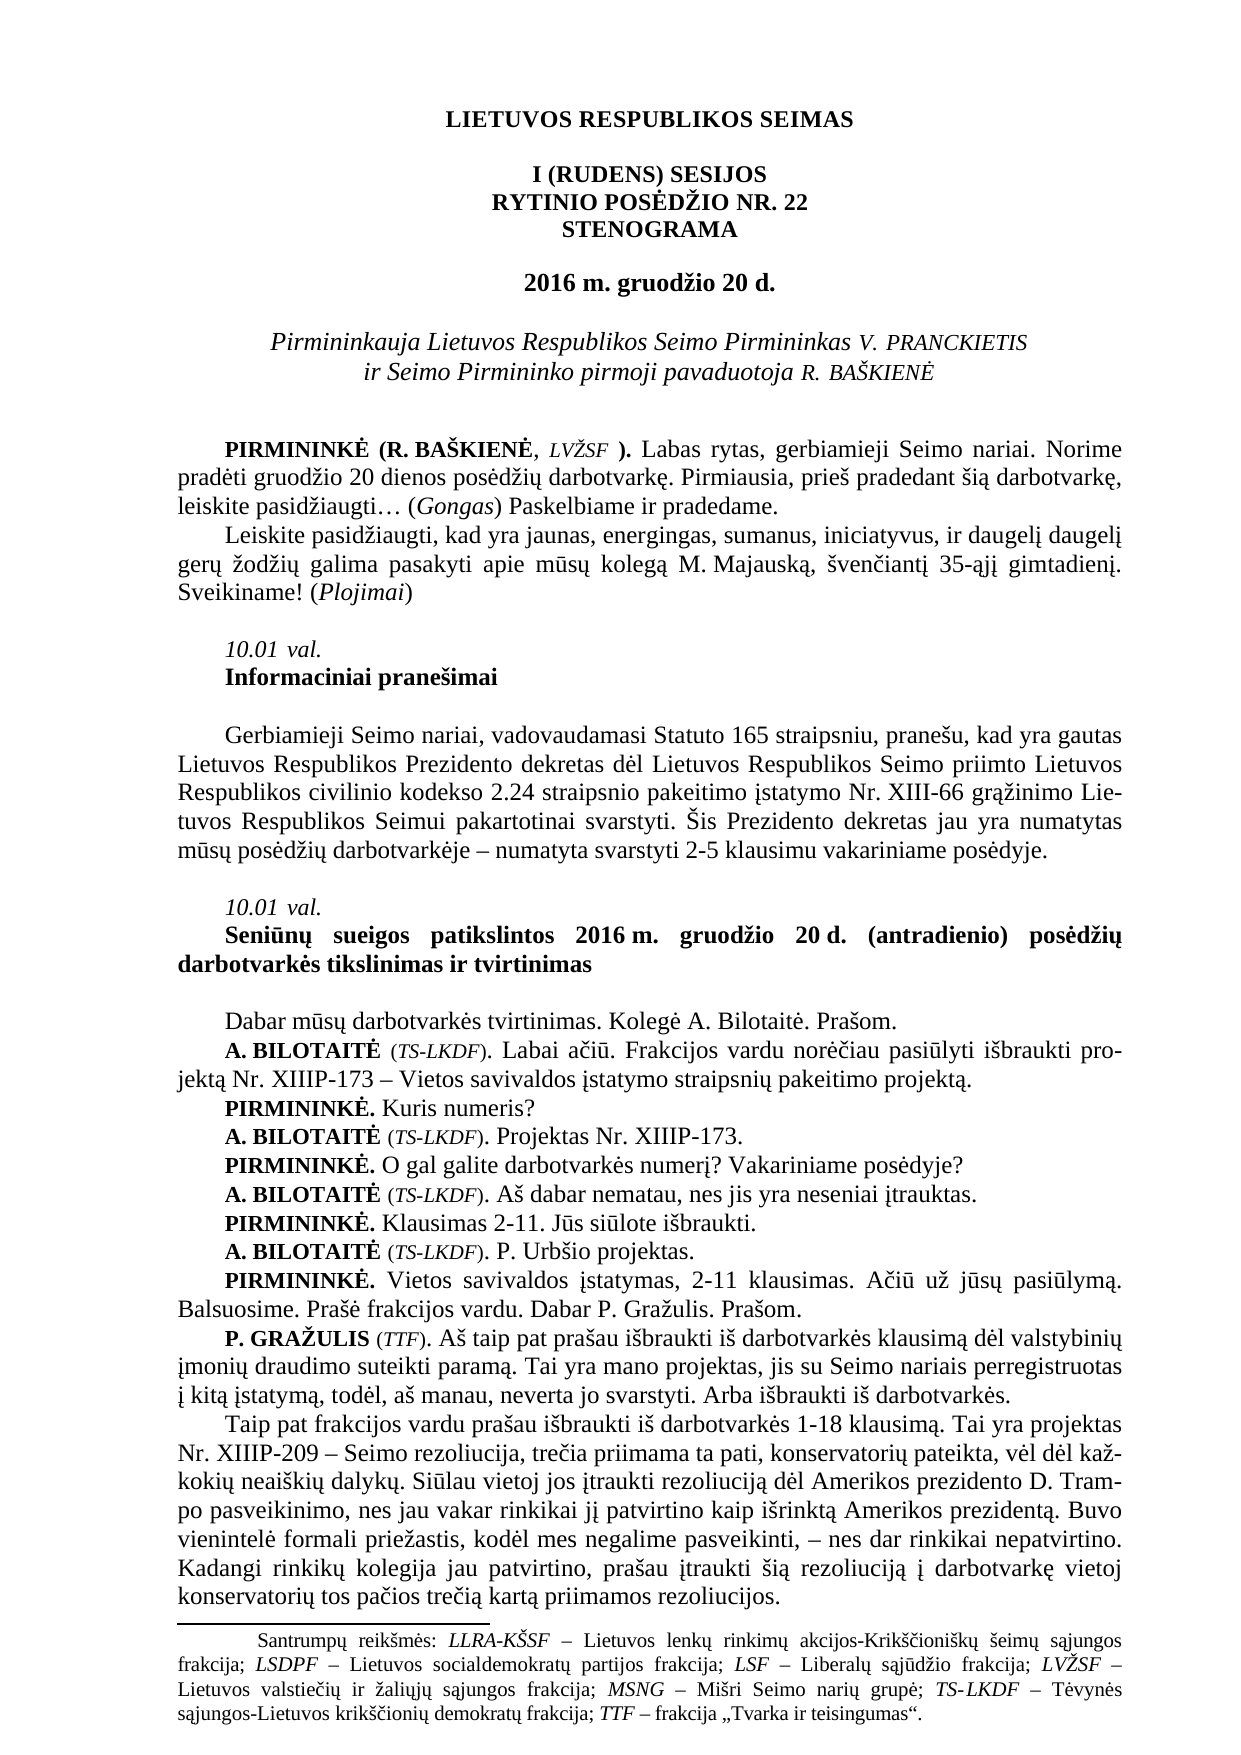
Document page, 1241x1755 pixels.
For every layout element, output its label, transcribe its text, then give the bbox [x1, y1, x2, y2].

text 10.01 val. [224, 635, 1122, 662]
text PIRMININKĖ. Ku­ris nu­me­ris? [177, 1093, 1122, 1121]
text PIRMININKĖ. O gal ga­li­te dar­bo­tvarkės nu­me­rį? Va­ka­ri­nia­me po­sė­dy­je? [177, 1150, 1122, 1179]
text Taip pat frak­ci­jos var­du pra­šau iš­brauk­ti iš dar­bo­tvarkės 1-18 klau­si­mą. Tai yra pro­jek­tas Nr. XIIIP-209 – Sei­mo re­zo­liu­ci­ja, tre­čia pri­ima­ma ta pa­ti, kon­ser­va­to­rių pa­teik­ta, vėl dėl kaž­ko­kių ne­aiš­kių da­ly­kų. Siū­lau vie­toj jos įtrauk­ti re­zo­liu­ci­ją dėl Ame­ri­kos pre­zi­den­to D. Tram­po pa­svei­ki­ni­mo, nes jau va­kar rin­ki­kai jį pa­tvir­ti­no kaip iš­rink­tą Ame­ri­kos pre­zi­den­tą. Bu­vo vie­nin­te­lė for­ma­li prie­žas­tis, ko­dėl mes ne­ga­li­me pa­svei­kin­ti, – nes dar rin­ki­kai ne­pa­tvir­ti­no. Ka­dan­gi rin­ki­kų ko­le­gi­ja jau pa­tvir­ti­no, pra­šau įtrauk­ti šią re­zo­liu­ci­ją į dar­bo­tvarkę vie­toj kon­ser­va­to­rių tos pa­čios tre­čią kar­tą pri­ima­mos re­zo­liu­ci­jos. [177, 1409, 1122, 1610]
text P. GRAŽULIS (TTF). Aš taip pat pra­šau iš­brauk­ti iš dar­bo­tvarkės klau­si­mą dėl vals­ty­bi­nių įmo­nių drau­di­mo su­teik­ti pa­ra­mą. Tai yra ma­no pro­jek­tas, jis su Sei­mo na­riais per­re­gist­ruo­tas į ki­tą įsta­ty­mą, to­dėl, aš ma­nau, ne­ver­ta jo svars­ty­ti. Ar­ba iš­brauk­ti iš dar­bo­tvarkės. [177, 1323, 1122, 1409]
text A. BILOTAITĖ (TS-LKDF). P. Urb­šio pro­jek­tas. [177, 1236, 1122, 1265]
title I (RUDENS) SESIJOS [177, 160, 1122, 187]
title STENOGRAMA [177, 215, 1122, 243]
text PIRMININKĖ. Klau­si­mas 2-11. Jūs siū­lo­te iš­brauk­ti. [177, 1208, 1122, 1236]
text Ger­bia­mie­ji Sei­mo na­riai, va­do­vau­da­ma­si Sta­tu­to 165 straips­niu, pra­ne­šu, kad yra gau­tas Lie­tu­vos Res­pub­li­kos Pre­zi­den­to dek­re­tas dėl Lie­tu­vos Res­pub­li­kos Sei­mo pri­im­to Lie­tu­vos Res­pub­li­kos ci­vi­li­nio ko­dek­so 2.24 straips­nio pa­kei­ti­mo įsta­ty­mo Nr. XIII-66 grą­ži­ni­mo Lie­tu­vos Res­pub­li­kos Sei­mui pa­kar­to­ti­nai svars­ty­ti. Šis Pre­zi­den­to dek­re­tas jau yra nu­ma­ty­tas mū­sų po­sė­džių dar­bo­tvarkėje – nu­ma­ty­ta svars­ty­ti 2-5 klau­si­mu va­ka­ri­nia­me po­sė­dy­je. [177, 720, 1122, 864]
title RYTINIO posėdžio NR. 22 [177, 187, 1122, 215]
text A. BILOTAITĖ (TS-LKDF). Aš da­bar ne­ma­tau, nes jis yra ne­se­niai įtrauk­tas. [177, 1179, 1122, 1208]
text Da­bar mū­sų dar­bo­tvarkės tvir­ti­ni­mas. Ko­le­gė A. Bi­lo­tai­tė. Pra­šom. [177, 1006, 1122, 1035]
text 10.01 val. [224, 892, 1122, 920]
text A. BILOTAITĖ (TS-LKDF). La­bai ačiū. Frak­ci­jos var­du no­rė­čiau pa­siū­ly­ti iš­brauk­ti pro­jek­tą Nr. XIIIP-173 – Vie­tos sa­vi­val­dos įsta­ty­mo straips­nių pa­kei­ti­mo pro­jek­tą. [177, 1035, 1122, 1093]
title LIETUVOS RESPUBLIKOS SEIMAS [177, 105, 1122, 132]
text Leis­ki­te pa­si­džiaug­ti, kad yra jau­nas, ener­gin­gas, su­ma­nus, ini­cia­ty­vus, ir dau­ge­lį dau­ge­lį ge­rų žo­džių ga­li­ma pa­sa­ky­ti apie mū­sų ko­le­gą M. Ma­jaus­ką, šven­čian­tį 35-ąjį gim­ta­die­nį. Svei­ki­na­me! (Plo­ji­mai) [177, 520, 1122, 606]
text Pirmininkauja Lietuvos Respublikos Seimo Pirmininkas V. PRANCKIETIS ir Seimo Pirmininko pirmoji pavaduotoja R. BAŠKIENĖ [177, 326, 1122, 386]
text In­for­ma­ci­niai pra­ne­ši­mai [177, 662, 1122, 691]
text Santrumpų reikšmės: LLRA-KŠSF – Lietuvos lenkų rinkimų akcijos-Krikščioniškų šeimų sąjungos frakcija; LSDPF – Lietuvos social­demokratų partijos frakcija; LSF – Liberalų sąjūdžio frakcija; LVŽSF – Lietuvos valstiečių ir žaliųjų sąjungos frakcija; MSNG – Mišri Seimo narių grupė; TS‑LKDF – Tėvynės sąjungos-Lietuvos krikščionių demokratų frakcija; TTF – frakcija „Tvarka ir teisingumas“. [177, 1624, 1122, 1724]
text A. BILOTAITĖ (TS-LKDF). Pro­jek­tas Nr. XIIIP-173. [177, 1121, 1122, 1150]
text PIRMININKĖ (R. BAŠKIENĖ, LVŽSF). La­bas ry­tas, ger­bia­mie­ji Sei­mo na­riai. No­ri­me pra­dė­ti gruo­džio 20 die­nos po­sė­džių dar­bo­tvarkę. Pir­miau­sia, prieš pra­de­dant šią dar­bo­tvarkę, leis­ki­te pa­si­džiaug­ti… (Gon­gas) Pa­skel­bia­me ir pra­de­da­me. [177, 434, 1122, 520]
text 2016 m. gruodžio 20 d. [177, 267, 1122, 297]
text Se­niū­nų su­ei­gos pa­tiks­lin­tos 2016 m. gruo­džio 20 d. (ant­ra­die­nio) po­sė­džių darbotvarkės tiks­li­ni­mas ir tvir­ti­ni­mas [177, 920, 1122, 978]
text PIRMININKĖ. Vie­tos sa­vi­val­dos įsta­ty­mas, 2-11 klau­si­mas. Ačiū už jū­sų pa­siū­ly­mą. Bal­suo­si­me. Pra­šė frak­ci­jos var­du. Da­bar P. Gra­žu­lis. Pra­šom. [177, 1265, 1122, 1323]
